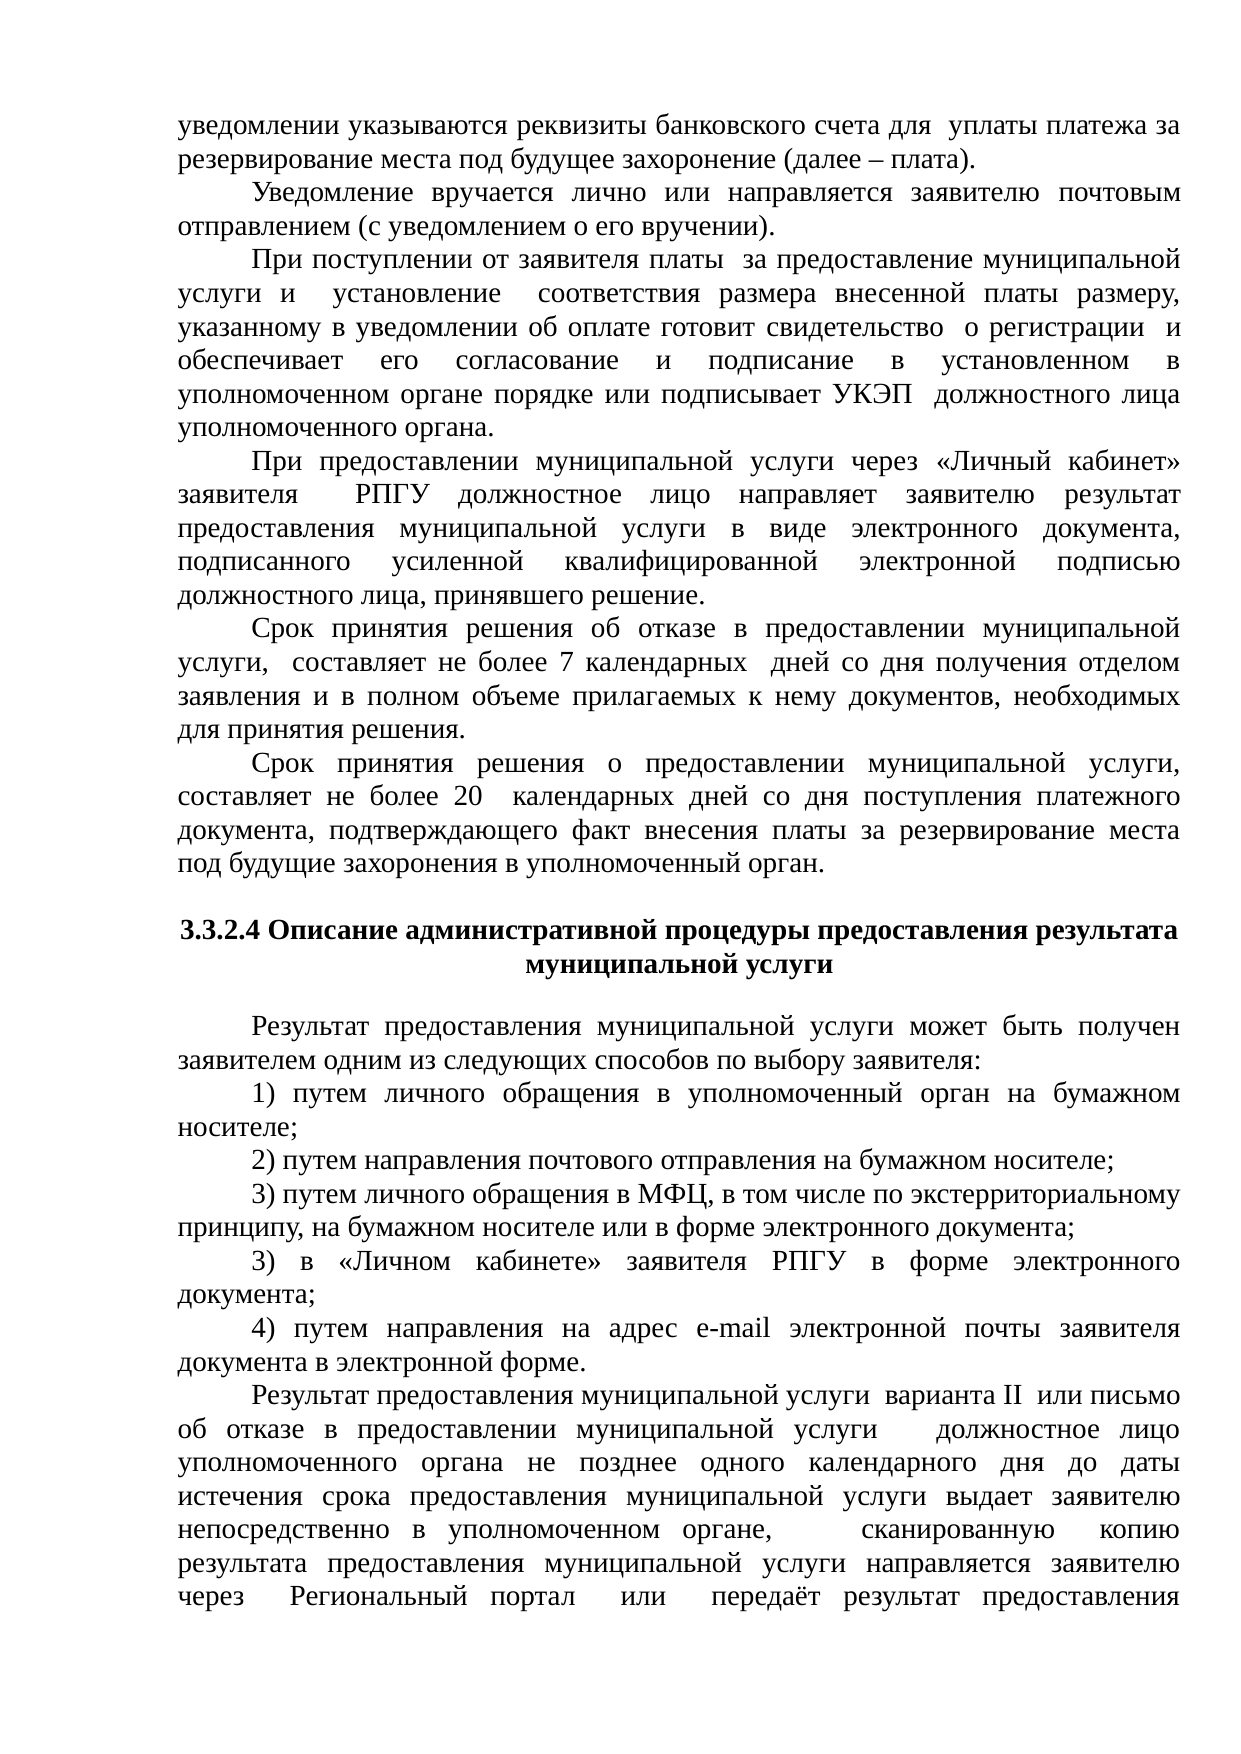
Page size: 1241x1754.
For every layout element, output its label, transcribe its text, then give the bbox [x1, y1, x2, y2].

text 2) путем направления почтового отправления на бумажном носителе; [177, 1142, 1181, 1176]
text Результат предоставления муниципальной услуги может быть получен заявителем одним из следующих способов по выбору заявителя: [177, 1008, 1181, 1075]
text Уведомление вручается лично или направляется заявителю почтовым отправлением (с уведомлением о его вручении). [177, 174, 1181, 242]
text Срок принятия решения об отказе в предоставлении муниципальной услуги, составляет не более 7 календарных дней со дня получения отделом заявления и в полном объеме прилагаемых к нему документов, необходимых для принятия решения. [177, 611, 1181, 745]
text При предоставлении муниципальной услуги через «Личный кабинет» заявителя РПГУ должностное лицо направляет заявителю результат предоставления муниципальной услуги в виде электронного документа, подписанного усиленной квалифицированной электронной подписью должностного лица, принявшего решение. [177, 443, 1181, 611]
text 4) путем направления на адрес e-mail электронной почты заявителя документа в электронной форме. [177, 1310, 1181, 1377]
text Результат предоставления муниципальной услуги варианта II или письмо об отказе в предоставлении муниципальной услуги должностное лицо уполномоченного органа не позднее одного календарного дня до даты истечения срока предоставления муниципальной услуги выдает заявителю непосредственно в уполномоченном органе, сканированную копию результата предоставления муниципальной услуги направляется заявителю через Региональный портал или передаёт результат предоставления [177, 1377, 1181, 1612]
text 3) в «Личном кабинете» заявителя РПГУ в форме электронного документа; [177, 1243, 1181, 1310]
text уведомлении указываются реквизиты банковского счета для уплаты платежа за резервирование места под будущее захоронение (далее – плата). [177, 107, 1181, 174]
text 3.3.2.4 Описание административной процедуры предоставления результата муниципальной услуги [177, 912, 1181, 979]
text 3) путем личного обращения в МФЦ, в том числе по экстерриториальному принципу, на бумажном носителе или в форме электронного документа; [177, 1176, 1181, 1243]
text Срок принятия решения о предоставлении муниципальной услуги, составляет не более 20 календарных дней со дня поступления платежного документа, подтверждающего факт внесения платы за резервирование места под будущие захоронения в уполномоченный орган. [177, 745, 1181, 879]
text При поступлении от заявителя платы за предоставление муниципальной услуги и установление соответствия размера внесенной платы размеру, указанному в уведомлении об оплате готовит свидетельство о регистрации и обеспечивает его согласование и подписание в установленном в уполномоченном органе порядке или подписывает УКЭП должностного лица уполномоченного органа. [177, 242, 1181, 443]
text 1) путем личного обращения в уполномоченный орган на бумажном носителе; [177, 1075, 1181, 1142]
